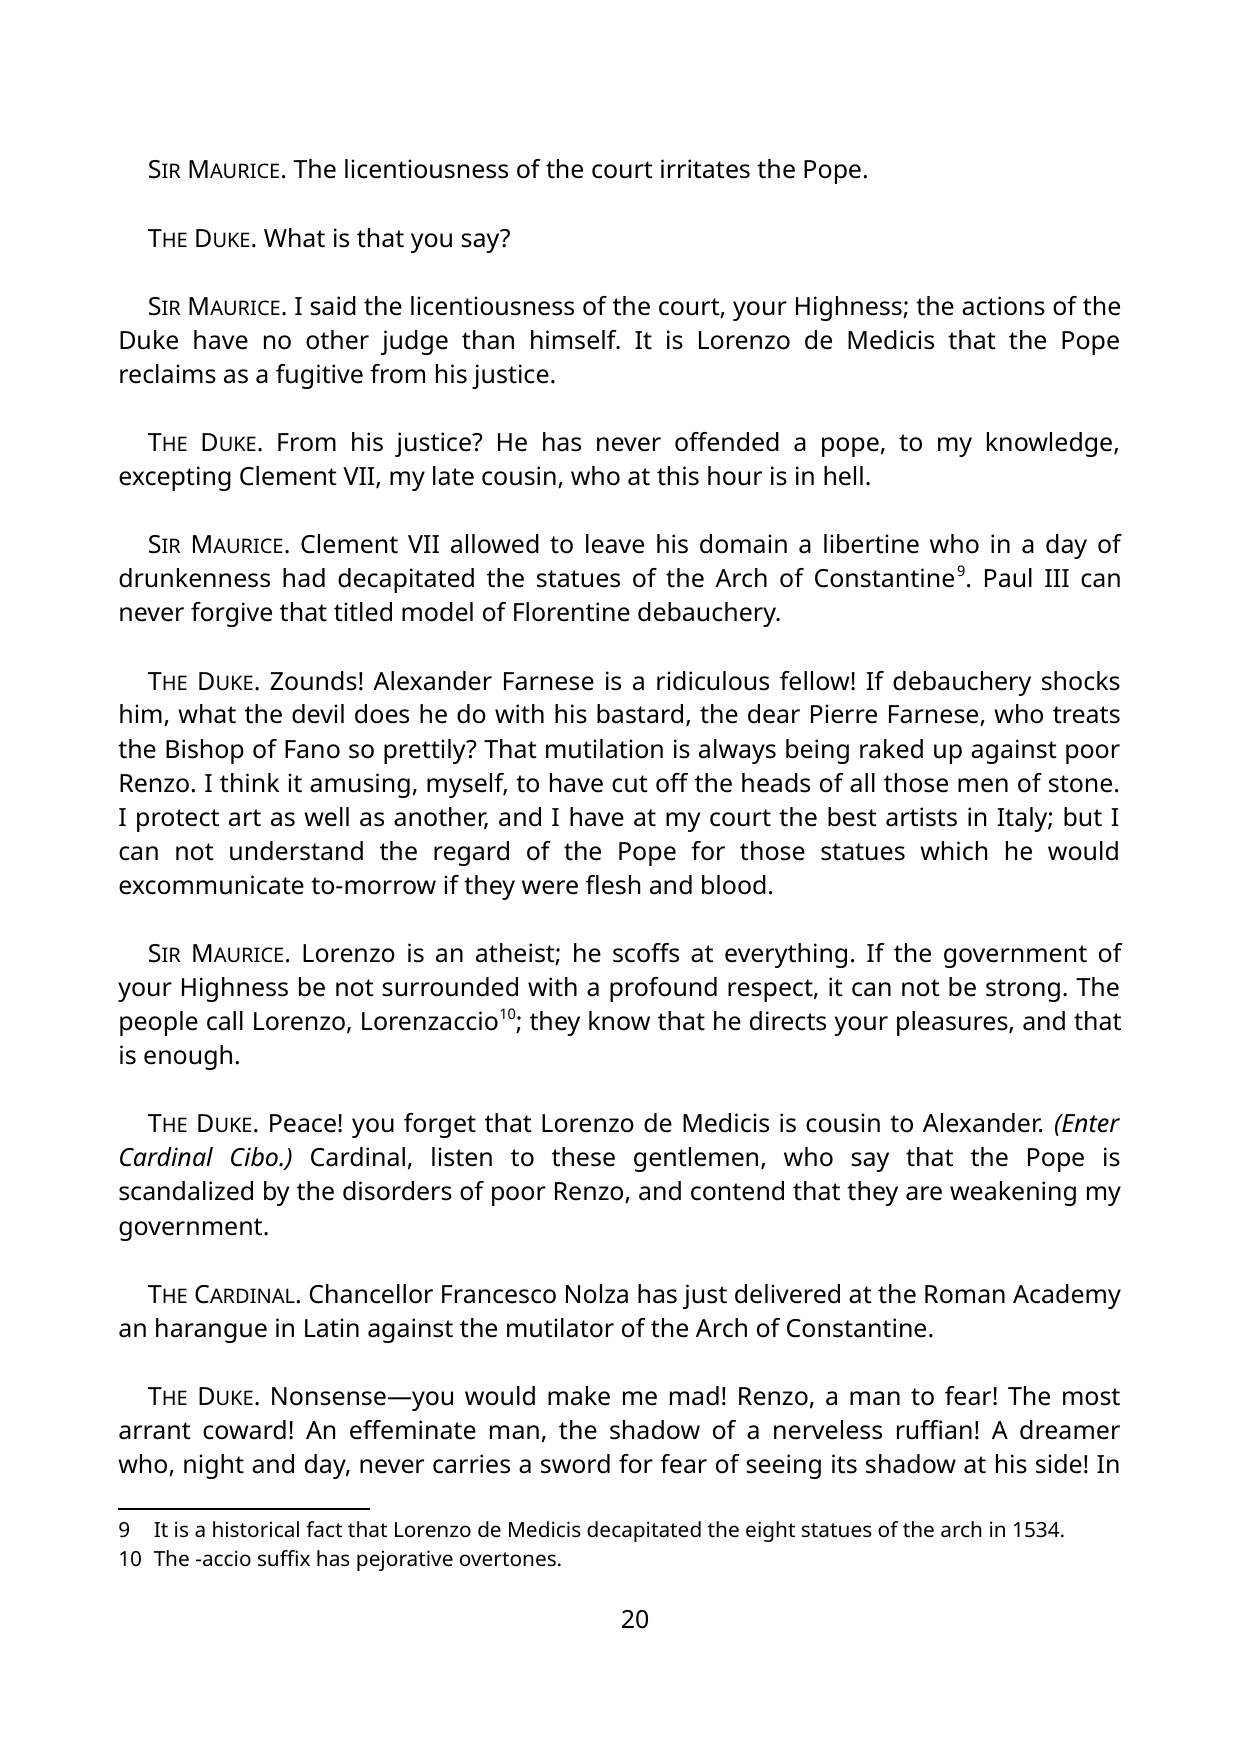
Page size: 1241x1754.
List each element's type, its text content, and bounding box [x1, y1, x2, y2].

text The Cardinal. Chancellor Francesco Nolza has just delivered at the Roman Academy an harangue in Latin against the mutilator of the Arch of Constantine. [118, 1276, 1122, 1344]
text The Duke. Peace! you forget that Lorenzo de Medicis is cousin to Alexander. (Enter Cardinal Cibo.) Cardinal, listen to these gentlemen, who say that the Pope is scandalized by the disorders of poor Renzo, and contend that they are weakening my government. [118, 1106, 1122, 1242]
text It is a historical fact that Lorenzo de Medicis decapitated the eight statues of the arch in 1534. [118, 1515, 1122, 1544]
text The Duke. Nonsense—you would make me mad! Renzo, a man to fear! The most arrant coward! An effeminate man, the shadow of a nerveless ruffian! A dreamer who, night and day, never carries a sword for fear of seeing its shadow at his side! In [118, 1378, 1122, 1481]
text The -accio suffix has pejorative overtones. [118, 1544, 1122, 1572]
text Sir Maurice. The licentiousness of the court irritates the Pope. [118, 152, 1122, 186]
text Sir Maurice. Lorenzo is an atheist; he scoffs at everything. If the government of your Highness be not surrounded with a profound respect, it can not be strong. The people call Lorenzo, Lorenzaccio; they know that he directs your pleasures, and that is enough. [118, 936, 1122, 1072]
text The Duke. From his justice? He has never offended a pope, to my knowledge, excepting Clement VII, my late cousin, who at this hour is in hell. [118, 425, 1122, 493]
text Sir Maurice. Clement VII allowed to leave his domain a libertine who in a day of drunkenness had decapitated the statues of the Arch of Constantine. Paul III can never forgive that titled model of Florentine debauchery. [118, 527, 1122, 629]
text The Duke. Zounds! Alexander Farnese is a ridiculous fellow! If debauchery shocks him, what the devil does he do with his bastard, the dear Pierre Farnese, who treats the Bishop of Fano so prettily? That mutilation is always being raked up against poor Renzo. I think it amusing, myself, to have cut off the heads of all those men of stone. I protect art as well as another, and I have at my court the best artists in Italy; but I can not understand the regard of the Pope for those statues which he would excommunicate to-morrow if they were flesh and blood. [118, 663, 1122, 902]
text Sir Maurice. I said the licentiousness of the court, your Highness; the actions of the Duke have no other judge than himself. It is Lorenzo de Medicis that the Pope reclaims as a fugitive from his justice. [118, 288, 1122, 391]
text The Duke. What is that you say? [118, 220, 1122, 254]
